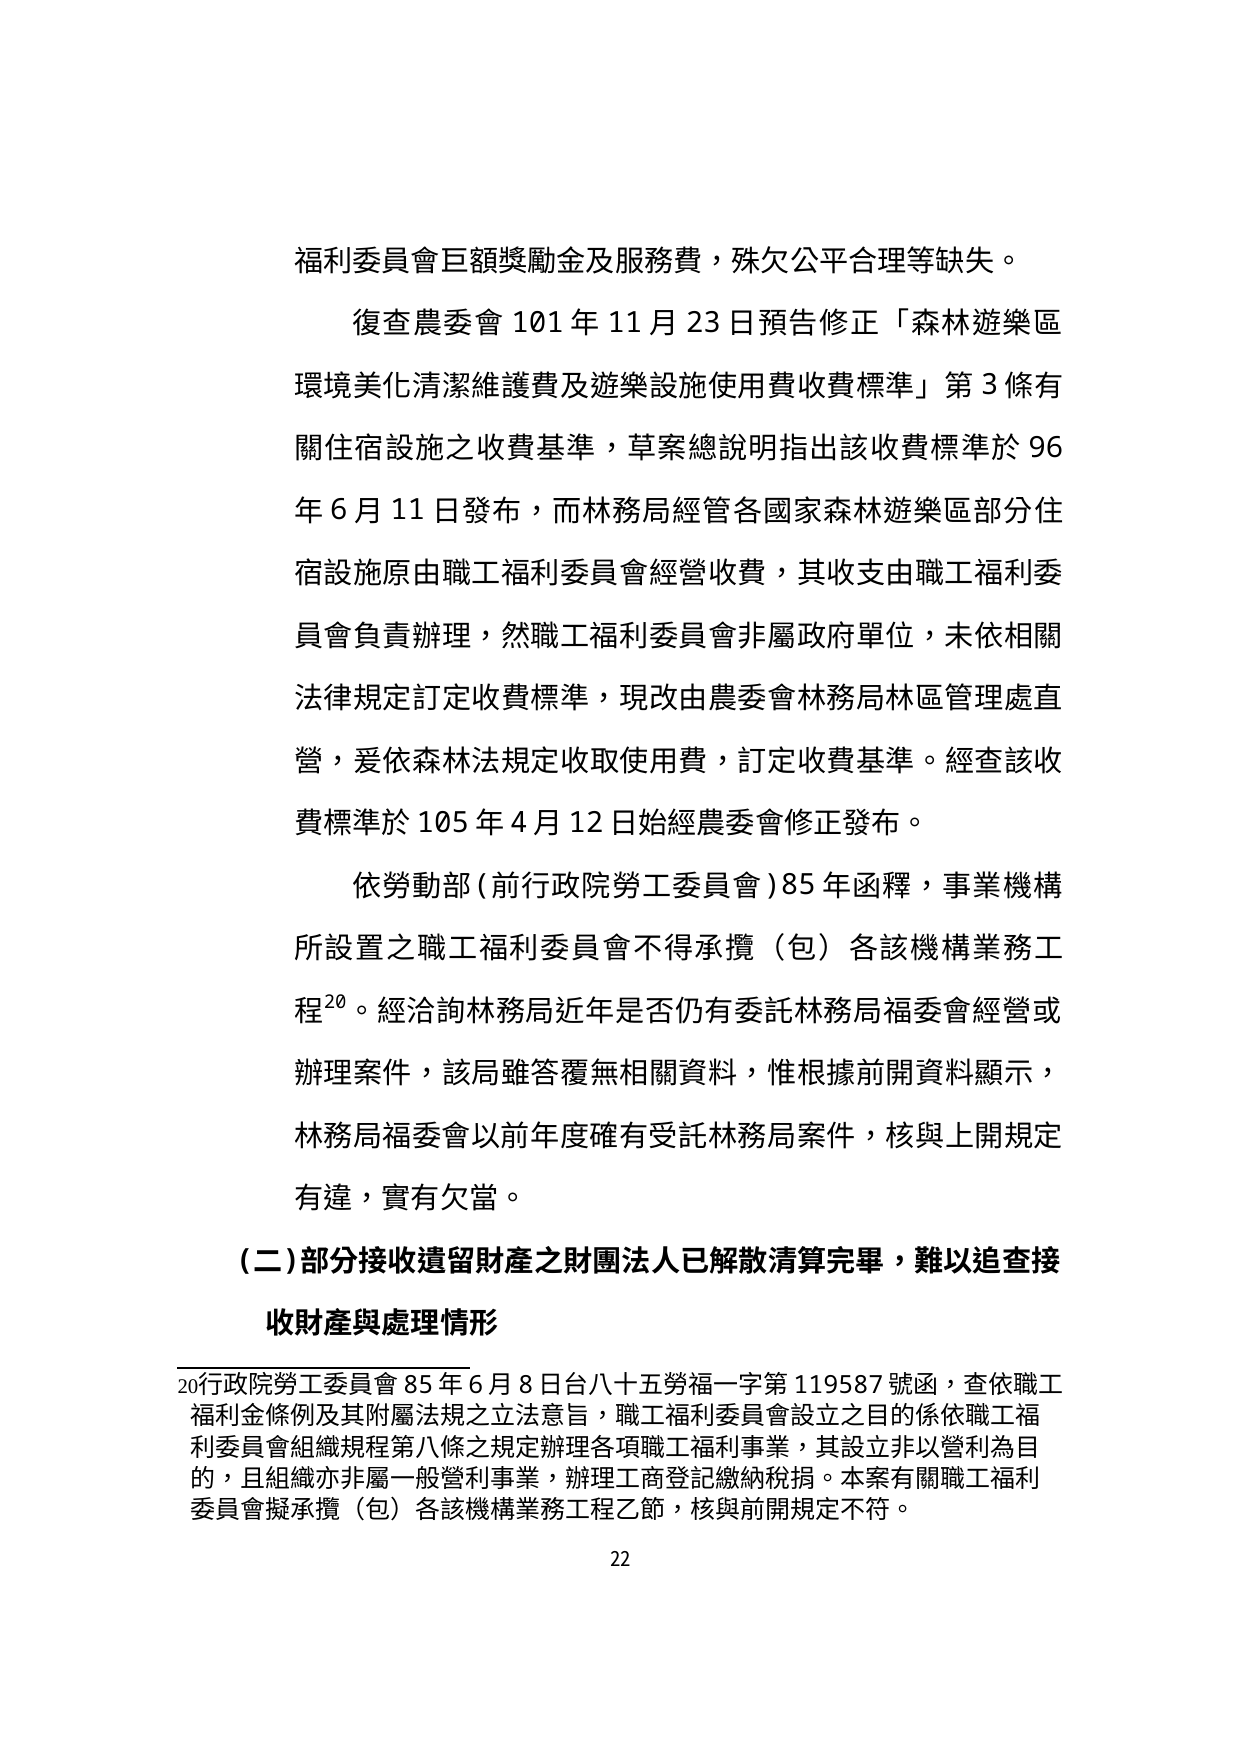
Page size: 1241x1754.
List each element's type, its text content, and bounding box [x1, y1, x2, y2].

text 審計部97年度中央政府總決算審核報告指出，林務局所轄各林區管理處已完成之森林遊樂區供住宿餐飲設施之賓館山莊計有20處，其中委託林務局職工福利委員會經營者計有太平山莊等8處，其委託經營管理情形核有：1.遊樂區餐飲住宿設施委由職工福利委員會經營，適法依據有待釐清；2.政府分配繳庫淨收入偏低，盈餘分配方式尚待審酌；3.政府投入之巨額維修支出，未依約計收租金；4.合約規範內容顯欠公平，且未報經主管機關核備；5.兼職人員支領職工福利委員會巨額獎勵金及服務費，殊欠公平合理等缺失。 [294, 217, 1063, 279]
text (二)部分接收遺留財產之財團法人已解散清算完畢，難以追查接收財產與處理情形 [236, 1217, 1063, 1342]
text 行政院勞工委員會85年6月8日台八十五勞福一字第119587號函，查依職工福利金條例及其附屬法規之立法意旨，職工福利委員會設立之目的係依職工福利委員會組織規程第八條之規定辦理各項職工福利事業，其設立非以營利為目的，且組織亦非屬一般營利事業，辦理工商登記繳納稅捐。本案有關職工福利委員會擬承攬（包）各該機構業務工程乙節，核與前開規定不符。 [177, 1368, 1063, 1525]
text 復查農委會101年11月23日預告修正「森林遊樂區環境美化清潔維護費及遊樂設施使用費收費標準」第3條有關住宿設施之收費基準，草案總說明指出該收費標準於96年6月11日發布，而林務局經管各國家森林遊樂區部分住宿設施原由職工福利委員會經營收費，其收支由職工福利委員會負責辦理，然職工福利委員會非屬政府單位，未依相關法律規定訂定收費標準，現改由農委會林務局林區管理處直營，爰依森林法規定收取使用費，訂定收費基準。經查該收費標準於105年4月12日始經農委會修正發布。 [294, 279, 1063, 842]
text 依勞動部(前行政院勞工委員會)85年函釋，事業機構所設置之職工福利委員會不得承攬（包）各該機構業務工程。經洽詢林務局近年是否仍有委託林務局福委會經營或辦理案件，該局雖答覆無相關資料，惟根據前開資料顯示，林務局福委會以前年度確有受託林務局案件，核與上開規定有違，實有欠當。 [294, 842, 1063, 1217]
